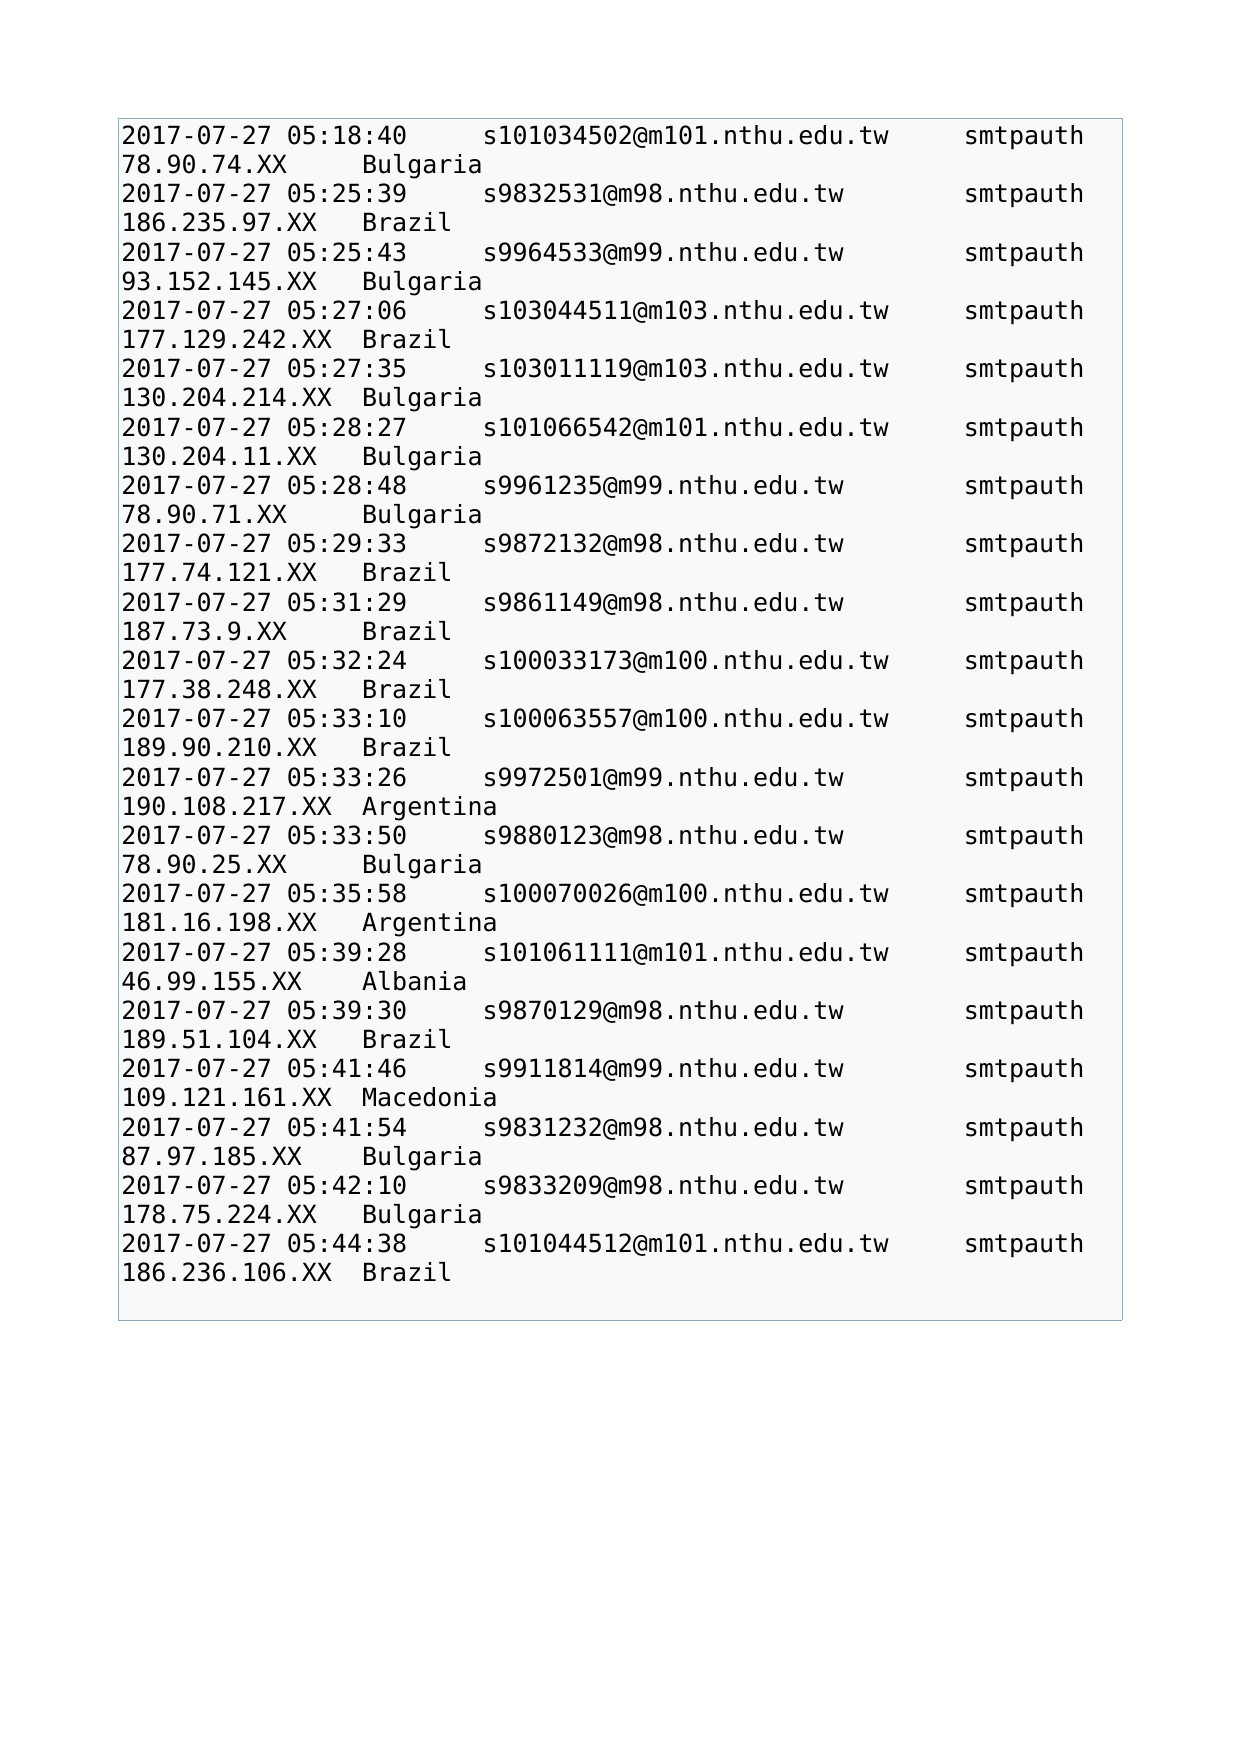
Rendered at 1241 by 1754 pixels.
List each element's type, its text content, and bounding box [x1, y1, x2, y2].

text 2017-07-27 05:18:40 s101034502@m101.nthu.edu.tw smtpauth 78.90.74.XX Bulgaria 2017-07-27 05:25:39 s9832531@m98.nthu.edu.tw smtpauth 186.235.97.XX Brazil 2017-07-27 05:25:43 s9964533@m99.nthu.edu.tw smtpauth 93.152.145.XX Bulgaria 2017-07-27 05:27:06 s103044511@m103.nthu.edu.tw smtpauth 177.129.242.XX Brazil 2017-07-27 05:27:35 s103011119@m103.nthu.edu.tw smtpauth 130.204.214.XX Bulgaria 2017-07-27 05:28:27 s101066542@m101.nthu.edu.tw smtpauth 130.204.11.XX Bulgaria 2017-07-27 05:28:48 s9961235@m99.nthu.edu.tw smtpauth 78.90.71.XX Bulgaria 2017-07-27 05:29:33 s9872132@m98.nthu.edu.tw smtpauth 177.74.121.XX Brazil 2017-07-27 05:31:29 s9861149@m98.nthu.edu.tw smtpauth 187.73.9.XX Brazil 2017-07-27 05:32:24 s100033173@m100.nthu.edu.tw smtpauth 177.38.248.XX Brazil 2017-07-27 05:33:10 s100063557@m100.nthu.edu.tw smtpauth 189.90.210.XX Brazil 2017-07-27 05:33:26 s9972501@m99.nthu.edu.tw smtpauth 190.108.217.XX Argentina 2017-07-27 05:33:50 s9880123@m98.nthu.edu.tw smtpauth 78.90.25.XX Bulgaria 2017-07-27 05:35:58 s100070026@m100.nthu.edu.tw smtpauth 181.16.198.XX Argentina 2017-07-27 05:39:28 s101061111@m101.nthu.edu.tw smtpauth 46.99.155.XX Albania 2017-07-27 05:39:30 s9870129@m98.nthu.edu.tw smtpauth 189.51.104.XX Brazil 2017-07-27 05:41:46 s9911814@m99.nthu.edu.tw smtpauth 109.121.161.XX Macedonia 2017-07-27 05:41:54 s9831232@m98.nthu.edu.tw smtpauth 87.97.185.XX Bulgaria 2017-07-27 05:42:10 s9833209@m98.nthu.edu.tw smtpauth 178.75.224.XX Bulgaria 2017-07-27 05:44:38 s101044512@m101.nthu.edu.tw smtpauth 186.236.106.XX Brazil [119, 119, 1122, 1320]
